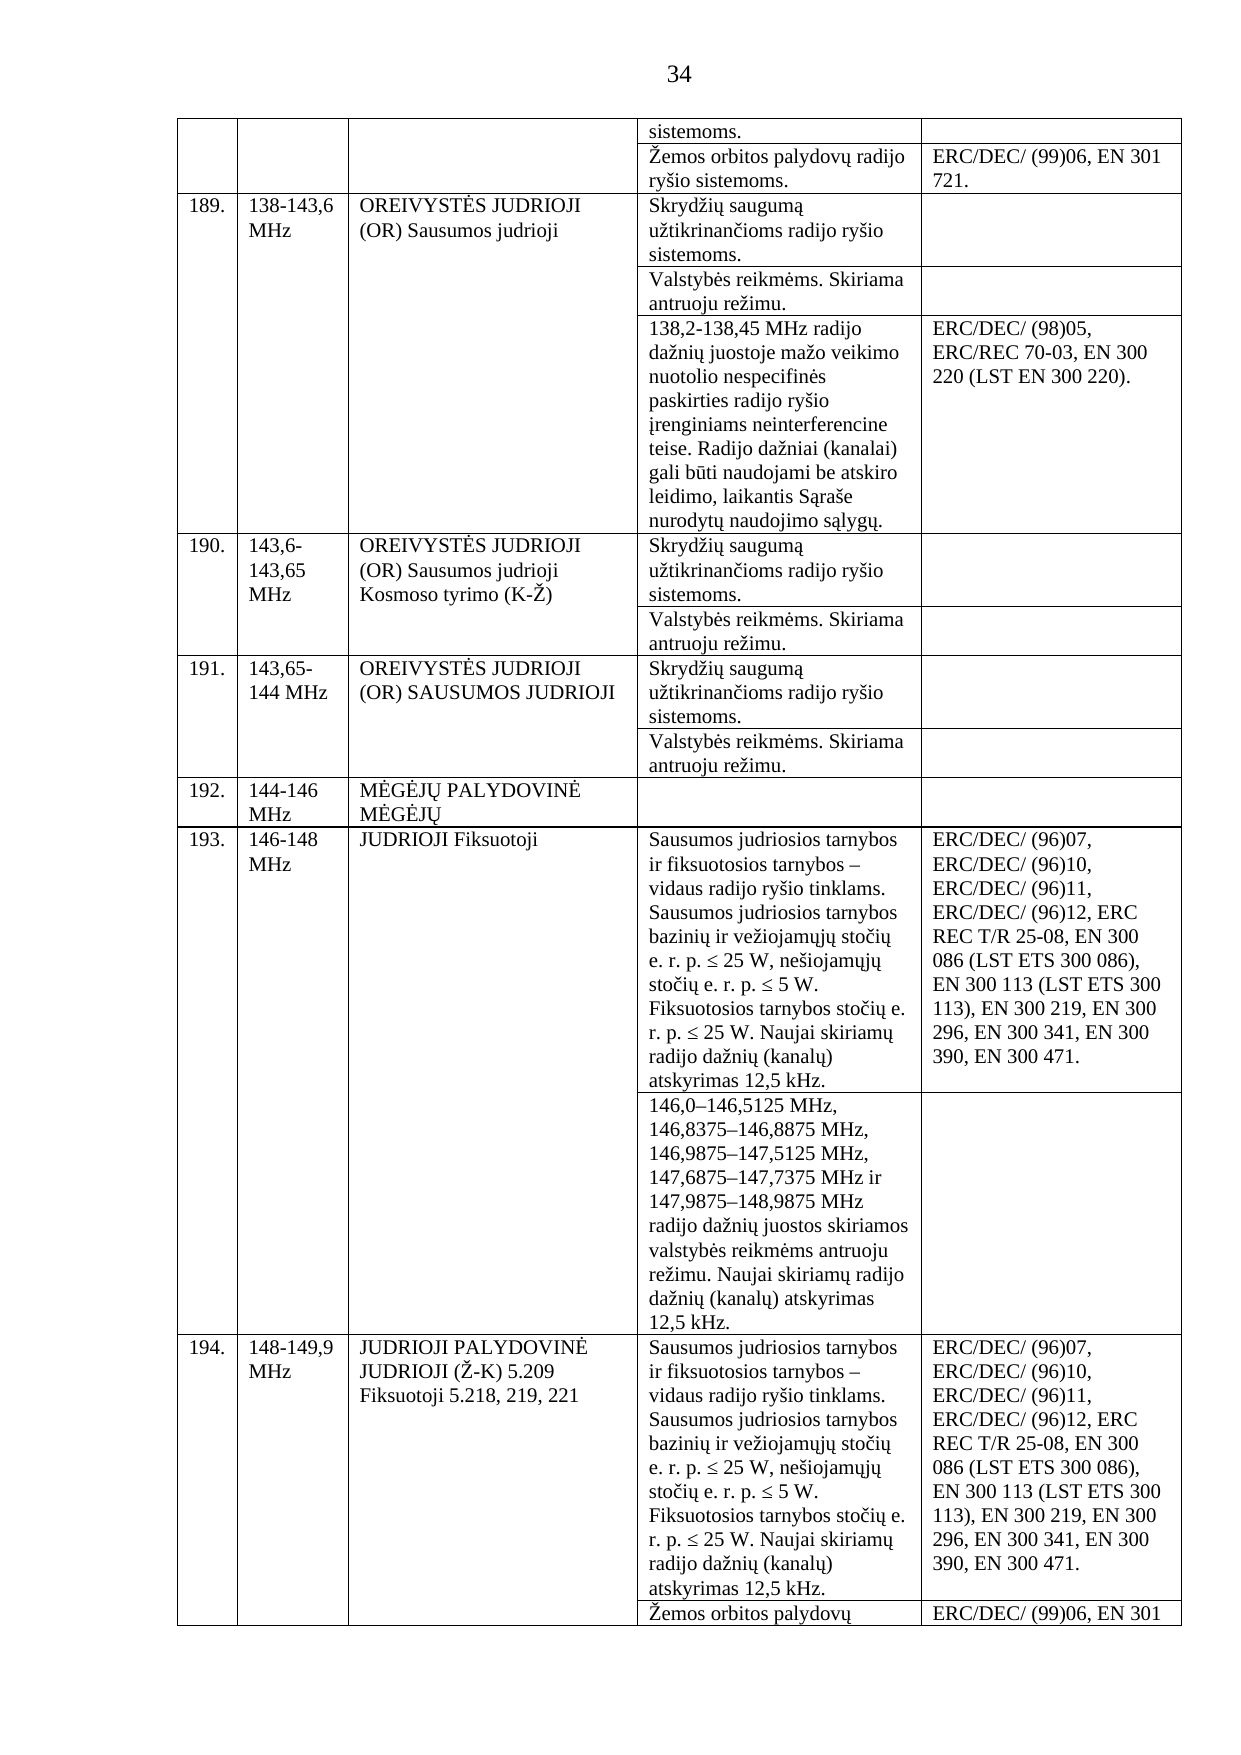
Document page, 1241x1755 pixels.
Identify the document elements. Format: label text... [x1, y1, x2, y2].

table_cell 143,6- 143,65 MHz [238, 534, 348, 655]
table_cell [922, 607, 1181, 655]
table_cell Valstybės reikmėms. Skiriama antruoju režimu. [638, 267, 921, 315]
table_cell 146-148 MHz [238, 828, 348, 1334]
table_cell Sausumos judriosios tarnybos ir fiksuotosios tarnybos – vidaus radijo ryšio tinklams. Sausumos judriosios tarnybos bazinių ir vežiojamųjų stočių e. r. p. ≤ 25 W, nešiojamųjų stočių e. r. p. ≤ 5 W. Fiksuotosios tarnybos stočių e. r. p. ≤ 25 W. Naujai skiriamų radijo dažnių (kanalų) atskyrimas 12,5 kHz. [638, 828, 921, 1092]
table_cell Žemos orbitos palydovų [638, 1601, 921, 1624]
table_cell OREIVYSTĖS JUDRIOJI (OR) Sausumos judrioji [349, 194, 637, 532]
table_cell OREIVYSTĖS JUDRIOJI (OR) SAUSUMOS JUDRIOJI [349, 656, 637, 777]
table_cell JUDRIOJI PALYDOVINĖ JUDRIOJI (Ž-K) 5.209 Fiksuotoji 5.218, 219, 221 [349, 1335, 637, 1624]
table_cell MĖGĖJŲ PALYDOVINĖ MĖGĖJŲ [349, 778, 637, 826]
table_cell 138,2-138,45 MHz radijo dažnių juostoje mažo veikimo nuotolio nespecifinės paskirties radijo ryšio įrenginiams neinterferencine teise. Radijo dažniai (kanalai) gali būti naudojami be atskiro leidimo, laikantis Sąraše nurodytų naudojimo sąlygų. [638, 316, 921, 532]
table_cell Skrydžių saugumą užtikrinančioms radijo ryšio sistemoms. [638, 534, 921, 606]
table_cell ERC/DEC/ (99)06, EN 301 [922, 1601, 1181, 1624]
table_cell [922, 778, 1181, 826]
table_cell [922, 194, 1181, 266]
table_cell 146,0–146,5125 MHz, 146,8375–146,8875 MHz, 146,9875–147,5125 MHz, 147,6875–147,7375 MHz ir 147,9875–148,9875 MHz radijo dažnių juostos skiriamos valstybės reikmėms antruoju režimu. Naujai skiriamų radijo dažnių (kanalų) atskyrimas 12,5 kHz. [638, 1093, 921, 1334]
table_cell [922, 656, 1181, 728]
table_cell Valstybės reikmėms. Skiriama antruoju režimu. [638, 607, 921, 655]
table_cell 193. [178, 828, 237, 1334]
table_cell [638, 778, 921, 826]
table_cell [922, 534, 1181, 606]
table_cell ERC/DEC/ (96)07, ERC/DEC/ (96)10, ERC/DEC/ (96)11, ERC/DEC/ (96)12, ERC REC T/R 25-08, EN 300 086 (LST ETS 300 086), EN 300 113 (LST ETS 300 113), EN 300 219, EN 300 296, EN 300 341, EN 300 390, EN 300 471. [922, 828, 1181, 1092]
table_cell 143,65- 144 MHz [238, 656, 348, 777]
table_cell Valstybės reikmėms. Skiriama antruoju režimu. [638, 729, 921, 777]
table_cell [922, 1093, 1181, 1334]
table_cell Sausumos judriosios tarnybos ir fiksuotosios tarnybos – vidaus radijo ryšio tinklams. Sausumos judriosios tarnybos bazinių ir vežiojamųjų stočių e. r. p. ≤ 25 W, nešiojamųjų stočių e. r. p. ≤ 5 W. Fiksuotosios tarnybos stočių e. r. p. ≤ 25 W. Naujai skiriamų radijo dažnių (kanalų) atskyrimas 12,5 kHz. [638, 1335, 921, 1599]
table_cell 190. [178, 534, 237, 655]
table_cell ERC/DEC/ (99)06, EN 301 721. [922, 144, 1181, 192]
table_cell [922, 119, 1181, 143]
table_cell JUDRIOJI Fiksuotoji [349, 828, 637, 1334]
table_cell 192. [178, 778, 237, 826]
table_cell 144-146 MHz [238, 778, 348, 826]
table_cell Skrydžių saugumą užtikrinančioms radijo ryšio sistemoms. [638, 194, 921, 266]
table_cell [922, 267, 1181, 315]
table_cell 138-143,6 MHz [238, 194, 348, 532]
table_cell 194. [178, 1335, 237, 1624]
table_cell ERC/DEC/ (96)07, ERC/DEC/ (96)10, ERC/DEC/ (96)11, ERC/DEC/ (96)12, ERC REC T/R 25-08, EN 300 086 (LST ETS 300 086), EN 300 113 (LST ETS 300 113), EN 300 219, EN 300 296, EN 300 341, EN 300 390, EN 300 471. [922, 1335, 1181, 1599]
table_cell 191. [178, 656, 237, 777]
table_cell 189. [178, 194, 237, 532]
table_cell Skrydžių saugumą užtikrinančioms radijo ryšio sistemoms. [638, 656, 921, 728]
table_cell Žemos orbitos palydovų radijo ryšio sistemoms. [638, 144, 921, 192]
table_cell [238, 119, 348, 192]
table_cell [922, 729, 1181, 777]
table_cell [349, 119, 637, 192]
table_cell 148-149,9 MHz [238, 1335, 348, 1624]
table_cell sistemoms. [638, 119, 921, 143]
table_cell [178, 119, 237, 192]
table_cell ERC/DEC/ (98)05, ERC/REC 70-03, EN 300 220 (LST EN 300 220). [922, 316, 1181, 532]
table_cell OREIVYSTĖS JUDRIOJI (OR) Sausumos judrioji Kosmoso tyrimo (K-Ž) [349, 534, 637, 655]
